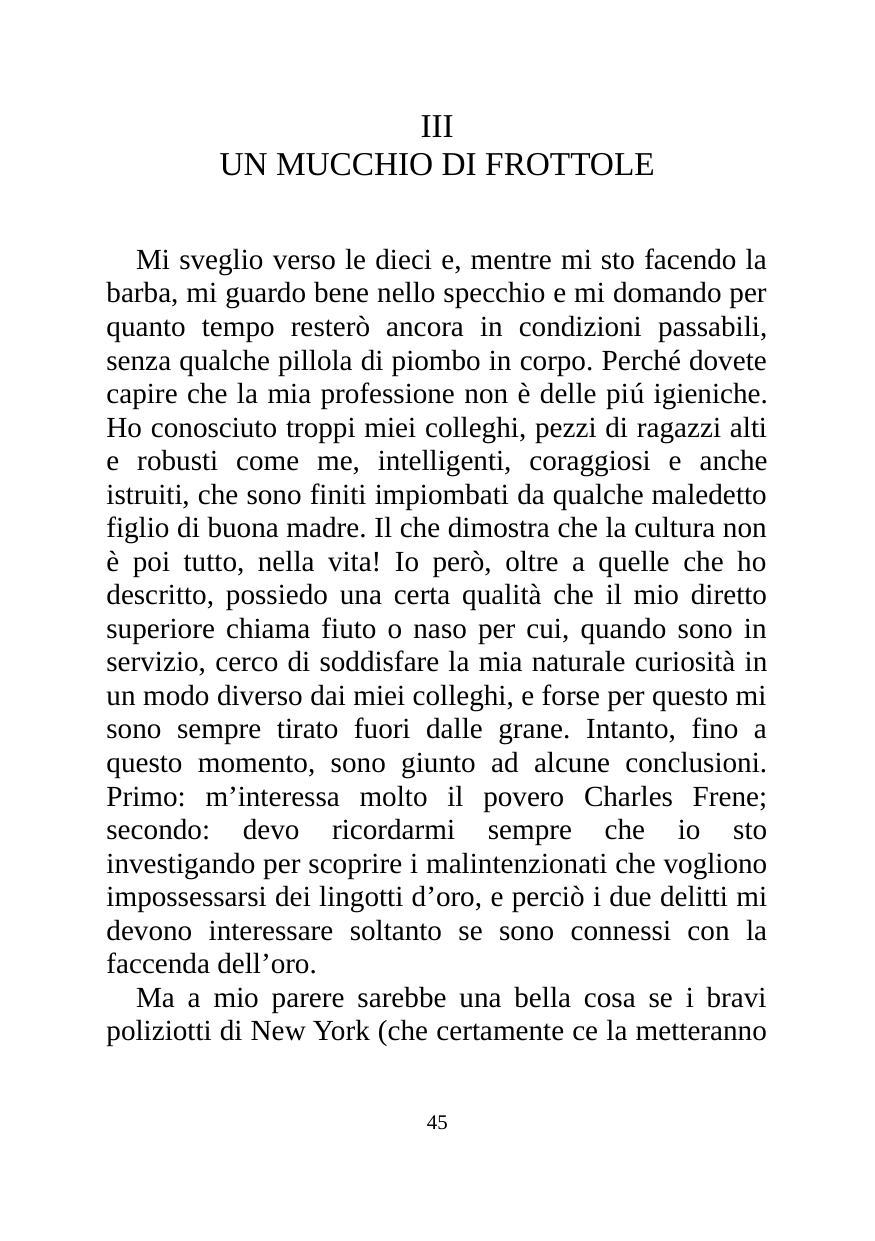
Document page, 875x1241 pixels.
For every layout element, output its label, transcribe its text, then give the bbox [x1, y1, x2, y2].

text Mi sveglio verso le dieci e, mentre mi sto facendo la barba, mi guardo bene nello specchio e mi domando per quanto tempo resterò ancora in condizioni passabili, senza qualche pillola di piombo in corpo. Perché dovete capire che la mia professione non è delle piú igieniche. Ho conosciuto troppi miei colleghi, pezzi di ragazzi alti e robusti come me, intelligenti, coraggiosi e anche istruiti, che sono finiti impiombati da qualche maledetto figlio di buona madre. Il che dimostra che la cultura non è poi tutto, nella vita! Io però, oltre a quelle che ho descritto, possiedo una certa qualità che il mio diretto superiore chiama fiuto o naso per cui, quando sono in servizio, cerco di soddisfare la mia naturale curiosità in un modo diverso dai miei colleghi, e forse per questo mi sono sempre tirato fuori dalle grane. Intanto, fino a questo momento, sono giunto ad alcune conclusioni. Primo: m’interessa molto il povero Charles Frene; secondo: devo ricordarmi sempre che io sto investigando per scoprire i malintenzionati che vogliono impossessarsi dei lingotti d’oro, e perciò i due delitti mi devono interessare soltanto se sono connessi con la faccenda dell’oro. [106, 242, 768, 980]
text Ma a mio parere sarebbe una bella cosa se i bravi poliziotti di New York (che certamente ce la metteranno [106, 980, 768, 1047]
subtitle III UN MUCCHIO DI FROTTOLE [106, 106, 768, 183]
